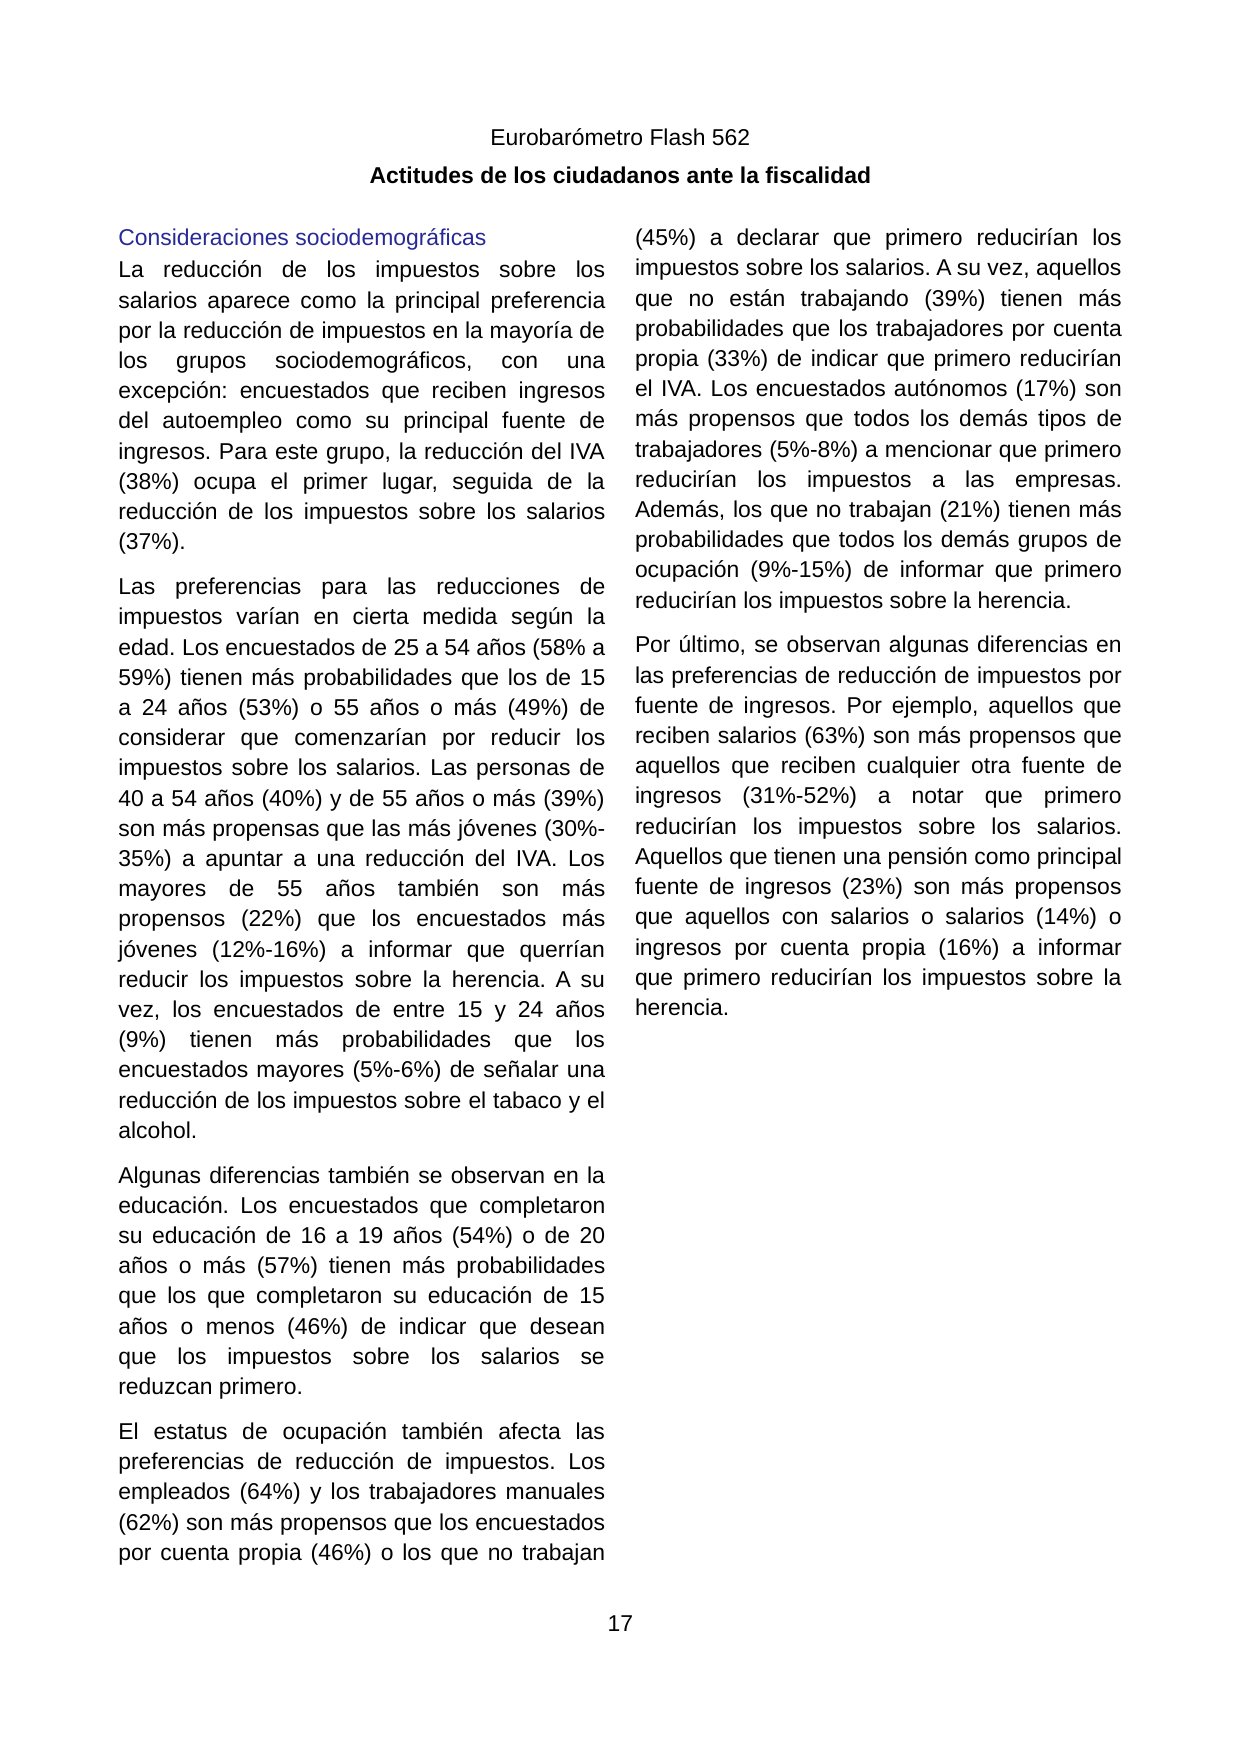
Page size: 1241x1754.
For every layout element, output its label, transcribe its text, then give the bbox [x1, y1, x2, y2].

text El estatus de ocupación también afecta las preferencias de reducción de impuestos. Los empleados (64%) y los trabajadores manuales (62%) son más propensos que los encuestados por cuenta propia (46%) o los que no trabajan [118, 1418, 605, 1565]
text Las preferencias para las reducciones de impuestos varían en cierta medida según la edad. Los encuestados de 25 a 54 años (58% a 59%) tienen más probabilidades que los de 15 a 24 años (53%) o 55 años o más (49%) de considerar que comenzarían por reducir los impuestos sobre los salarios. Las personas de 40 a 54 años (40%) y de 55 años o más (39%) son más propensas que las más jóvenes (30%-35%) a apuntar a una reducción del IVA. Los mayores de 55 años también son más propensos (22%) que los encuestados más jóvenes (12%-16%) a informar que querrían reducir los impuestos sobre la herencia. A su vez, los encuestados de entre 15 y 24 años (9%) tienen más probabilidades que los encuestados mayores (5%-6%) de señalar una reducción de los impuestos sobre el tabaco y el alcohol. [118, 573, 605, 1143]
text La reducción de los impuestos sobre los salarios aparece como la principal preferencia por la reducción de impuestos en la mayoría de los grupos sociodemográficos, con una excepción: encuestados que reciben ingresos del autoempleo como su principal fuente de ingresos. Para este grupo, la reducción del IVA (38%) ocupa el primer lugar, seguida de la reducción de los impuestos sobre los salarios (37%). [118, 256, 605, 554]
text (45%) a declarar que primero reducirían los impuestos sobre los salarios. A su vez, aquellos que no están trabajando (39%) tienen más probabilidades que los trabajadores por cuenta propia (33%) de indicar que primero reducirían el IVA. Los encuestados autónomos (17%) son más propensos que todos los demás tipos de trabajadores (5%-8%) a mencionar que primero reducirían los impuestos a las empresas. Además, los que no trabajan (21%) tienen más probabilidades que todos los demás grupos de ocupación (9%-15%) de informar que primero reducirían los impuestos sobre la herencia. [635, 224, 1122, 613]
text Consideraciones sociodemográficas [118, 224, 605, 250]
text Por último, se observan algunas diferencias en las preferencias de reducción de impuestos por fuente de ingresos. Por ejemplo, aquellos que reciben salarios (63%) son más propensos que aquellos que reciben cualquier otra fuente de ingresos (31%-52%) a notar que primero reducirían los impuestos sobre los salarios. Aquellos que tienen una pensión como principal fuente de ingresos (23%) son más propensos que aquellos con salarios o salarios (14%) o ingresos por cuenta propia (16%) a informar que primero reducirían los impuestos sobre la herencia. [635, 631, 1122, 1020]
text Algunas diferencias también se observan en la educación. Los encuestados que completaron su educación de 16 a 19 años (54%) o de 20 años o más (57%) tienen más probabilidades que los que completaron su educación de 15 años o menos (46%) de indicar que desean que los impuestos sobre los salarios se reduzcan primero. [118, 1162, 605, 1399]
